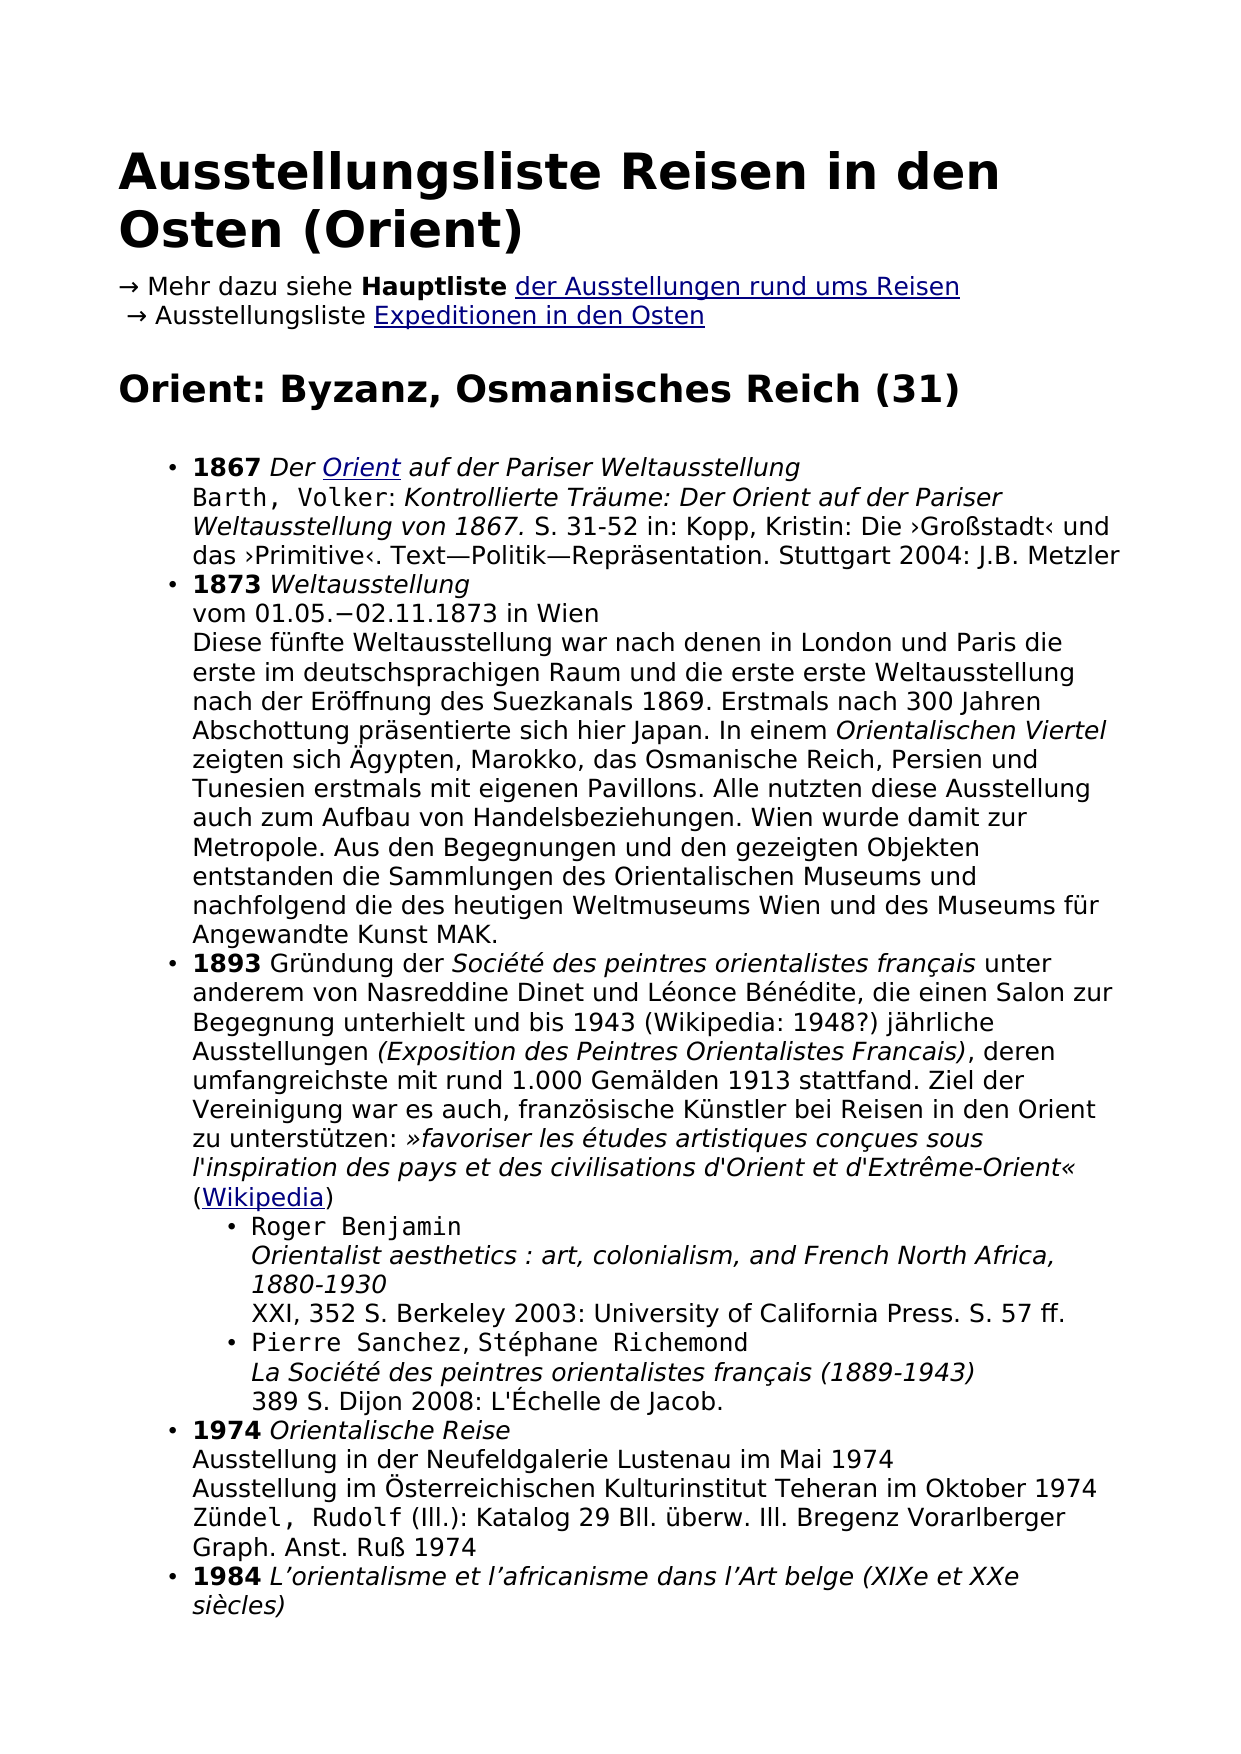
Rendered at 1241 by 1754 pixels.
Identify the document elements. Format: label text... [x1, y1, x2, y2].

list 1984 L’orientalisme et l’africanisme dans l’Art belge (XIXe et XXe siècles) [177, 1562, 1122, 1620]
text → Mehr dazu siehe Hauptliste der Ausstellungen rund ums Reisen → Ausstellungsliste Expeditionen in den Osten [118, 272, 1122, 330]
subtitle Ausstellungsliste Reisen in den Osten (Orient) [118, 143, 1122, 259]
list 1893 Gründung der Société des peintres orientalistes français unter anderem von Nasreddine Dinet und Léonce Bénédite, die einen Salon zur Begegnung unterhielt und bis 1943 (Wikipedia: 1948?) jährliche Ausstellungen (Exposition des Peintres Orientalistes Francais), deren umfangreichste mit rund 1.000 Gemälden 1913 stattfand. Ziel der Vereinigung war es auch, französische Künstler bei Reisen in den Orient zu unterstützen: »favoriser les études artistiques conçues sous l'inspiration des pays et des civilisations d'Orient et d'Extrême-Orient« (Wikipedia) [177, 949, 1122, 1212]
list 1974 Orientalische Reise Ausstellung in der Neufeldgalerie Lustenau im Mai 1974 Ausstellung im Österreichischen Kulturinstitut Teheran im Oktober 1974 Zündel, Rudolf (Ill.): Katalog 29 Bll. überw. Ill. Bregenz Vorarlberger Graph. Anst. Ruß 1974 [177, 1416, 1122, 1562]
list Pierre Sanchez, Stéphane Richemond La Société des peintres orientalistes français (1889-1943) 389 S. Dijon 2008: L'Échelle de Jacob. [236, 1328, 1122, 1416]
list 1867 Der Orient auf der Pariser Weltausstellung Barth, Volker: Kontrollierte Träume: Der Orient auf der Pariser Weltausstellung von 1867. S. 31-52 in: Kopp, Kristin: Die ›Großstadt‹ und das ›Primitive‹. Text—Politik—Repräsentation. Stuttgart 2004: J.B. Metzler [177, 453, 1122, 570]
subtitle Orient: Byzanz, Osmanisches Reich (31) [118, 368, 1122, 412]
list Roger Benjamin Orientalist aesthetics : art, colonialism, and French North Africa, 1880-1930 XXI, 352 S. Berkeley 2003: University of California Press. S. 57 ff. [236, 1212, 1122, 1328]
list 1873 Weltausstellung vom 01.05.−02.11.1873 in Wien Diese fünfte Weltausstellung war nach denen in London und Paris die erste im deutschsprachigen Raum und die erste erste Weltausstellung nach der Eröffnung des Suezkanals 1869. Erstmals nach 300 Jahren Abschottung präsentierte sich hier Japan. In einem Orientalischen Viertel zeigten sich Ägypten, Marokko, das Osmanische Reich, Persien und Tunesien erstmals mit eigenen Pavillons. Alle nutzten diese Ausstellung auch zum Aufbau von Handelsbeziehungen. Wien wurde damit zur Metropole. Aus den Begegnungen und den gezeigten Objekten entstanden die Sammlungen des Orientalischen Museums und nachfolgend die des heutigen Weltmuseums Wien und des Museums für Angewandte Kunst MAK. [177, 570, 1122, 949]
